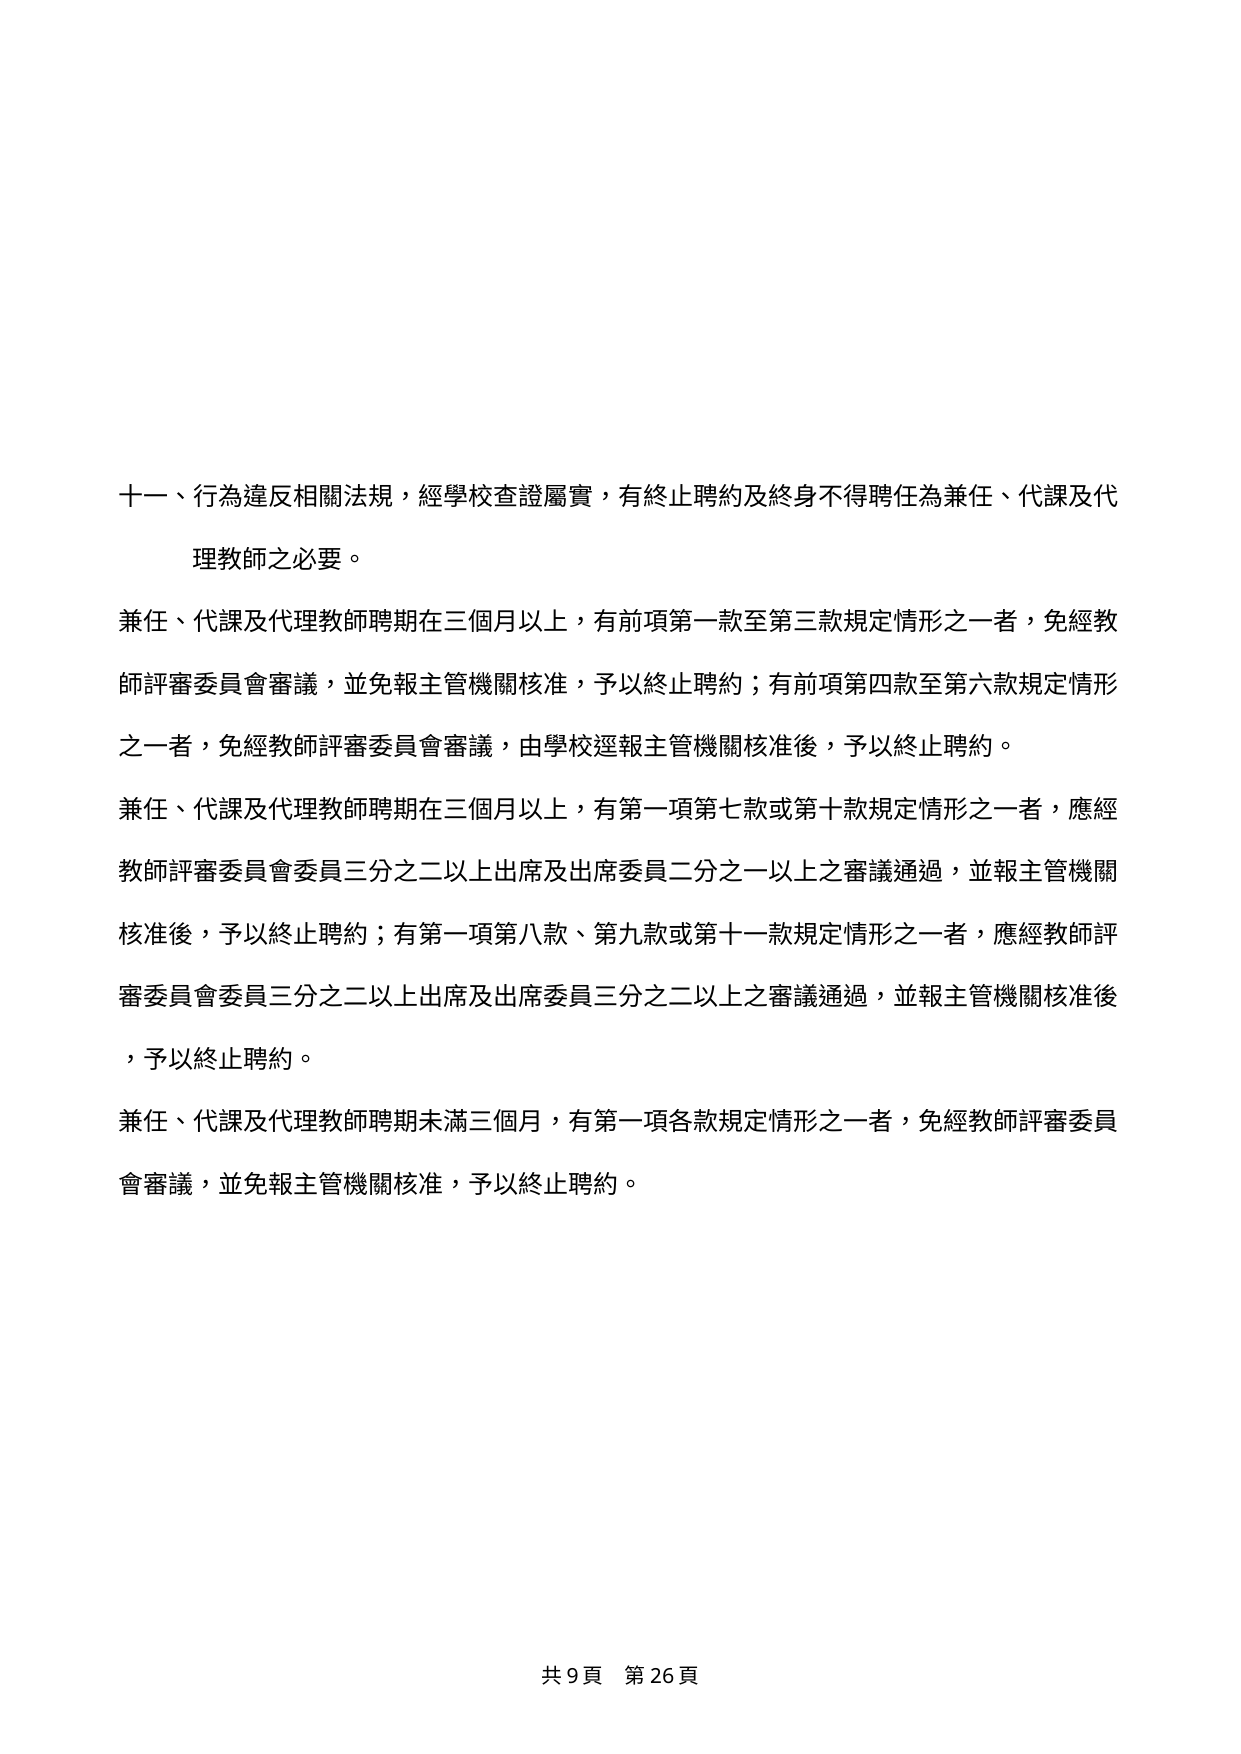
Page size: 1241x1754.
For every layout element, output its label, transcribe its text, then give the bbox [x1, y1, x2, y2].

text 兼任、代課及代理教師聘期未滿三個月，有第一項各款規定情形之一者，免經教師評審委員會審議，並免報主管機關核准，予以終止聘約。 [118, 1078, 1122, 1203]
text 兼任、代課及代理教師聘期在三個月以上，有前項第一款至第三款規定情形之一者，免經教師評審委員會審議，並免報主管機關核准，予以終止聘約；有前項第四款至第六款規定情形之一者，免經教師評審委員會審議，由學校逕報主管機關核准後，予以終止聘約。 [118, 578, 1122, 766]
text 兼任、代課及代理教師聘期在三個月以上，有第一項第七款或第十款規定情形之一者，應經教師評審委員會委員三分之二以上出席及出席委員二分之一以上之審議通過，並報主管機關核准後，予以終止聘約；有第一項第八款、第九款或第十一款規定情形之一者，應經教師評審委員會委員三分之二以上出席及出席委員三分之二以上之審議通過，並報主管機關核准後 [118, 766, 1122, 1016]
text ，予以終止聘約。 [118, 1016, 1122, 1078]
text 十一、行為違反相關法規，經學校查證屬實，有終止聘約及終身不得聘任為兼任、代課及代理教師之必要。 [118, 453, 1122, 578]
